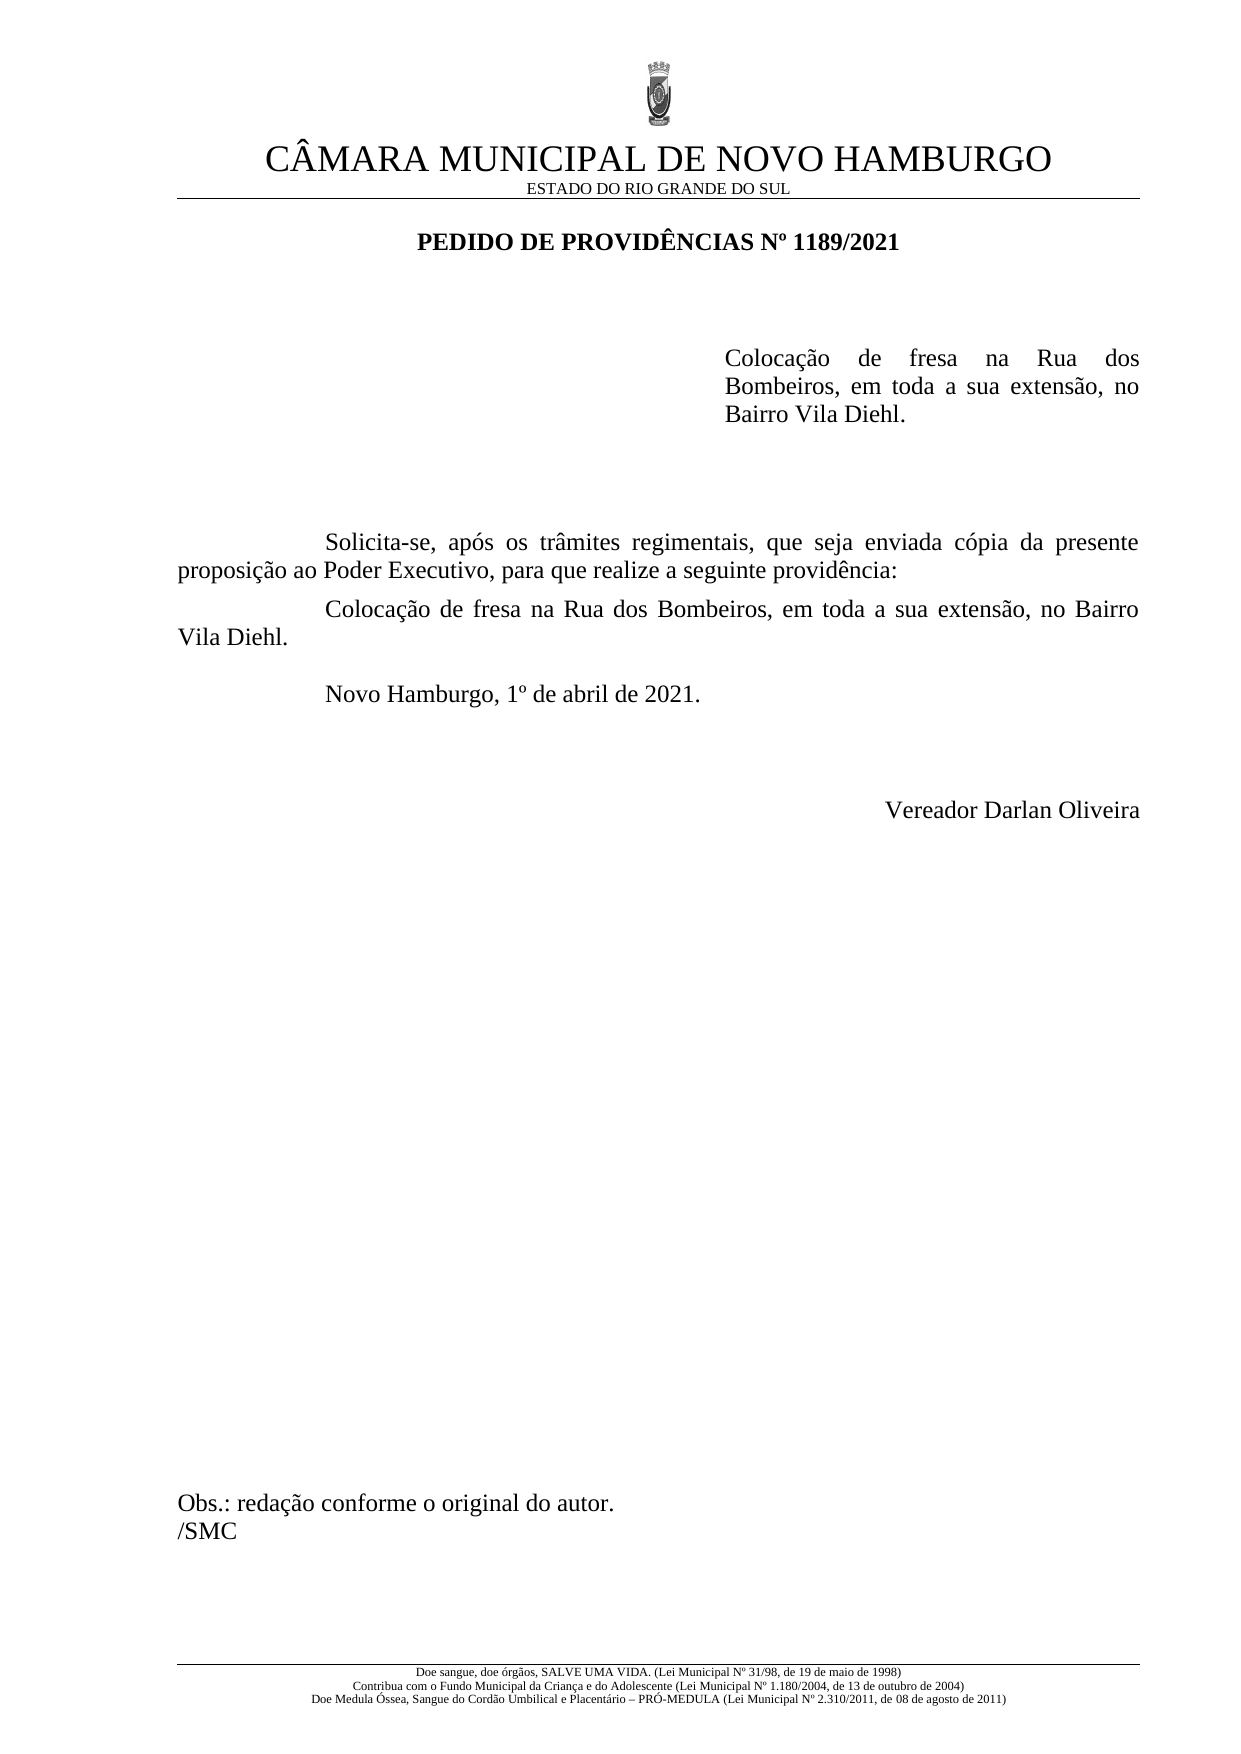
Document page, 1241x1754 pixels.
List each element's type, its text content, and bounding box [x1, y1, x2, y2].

text Vereador Darlan Oliveira [649, 796, 1140, 824]
text Novo Hamburgo, 1º de abril de 2021. [177, 680, 1140, 708]
text Colocação de fresa na Rua dos Bombeiros, em toda a sua extensão, no Bairro Vila Diehl. [177, 595, 1140, 651]
text Solicita-se, após os trâmites regimentais, que seja enviada cópia da presente proposição ao Poder Executivo, para que realize a seguinte providência: [177, 528, 1140, 583]
text /SMC [177, 1517, 1140, 1544]
text Obs.: redação conforme o original do autor. [177, 1489, 1140, 1517]
text PEDIDO DE PROVIDÊNCIAS Nº 1189/2021 [177, 228, 1140, 256]
list Colocação de fresa na Rua dos Bombeiros, em toda a sua extensão, no Bairro Vila Diehl. [687, 344, 1140, 428]
